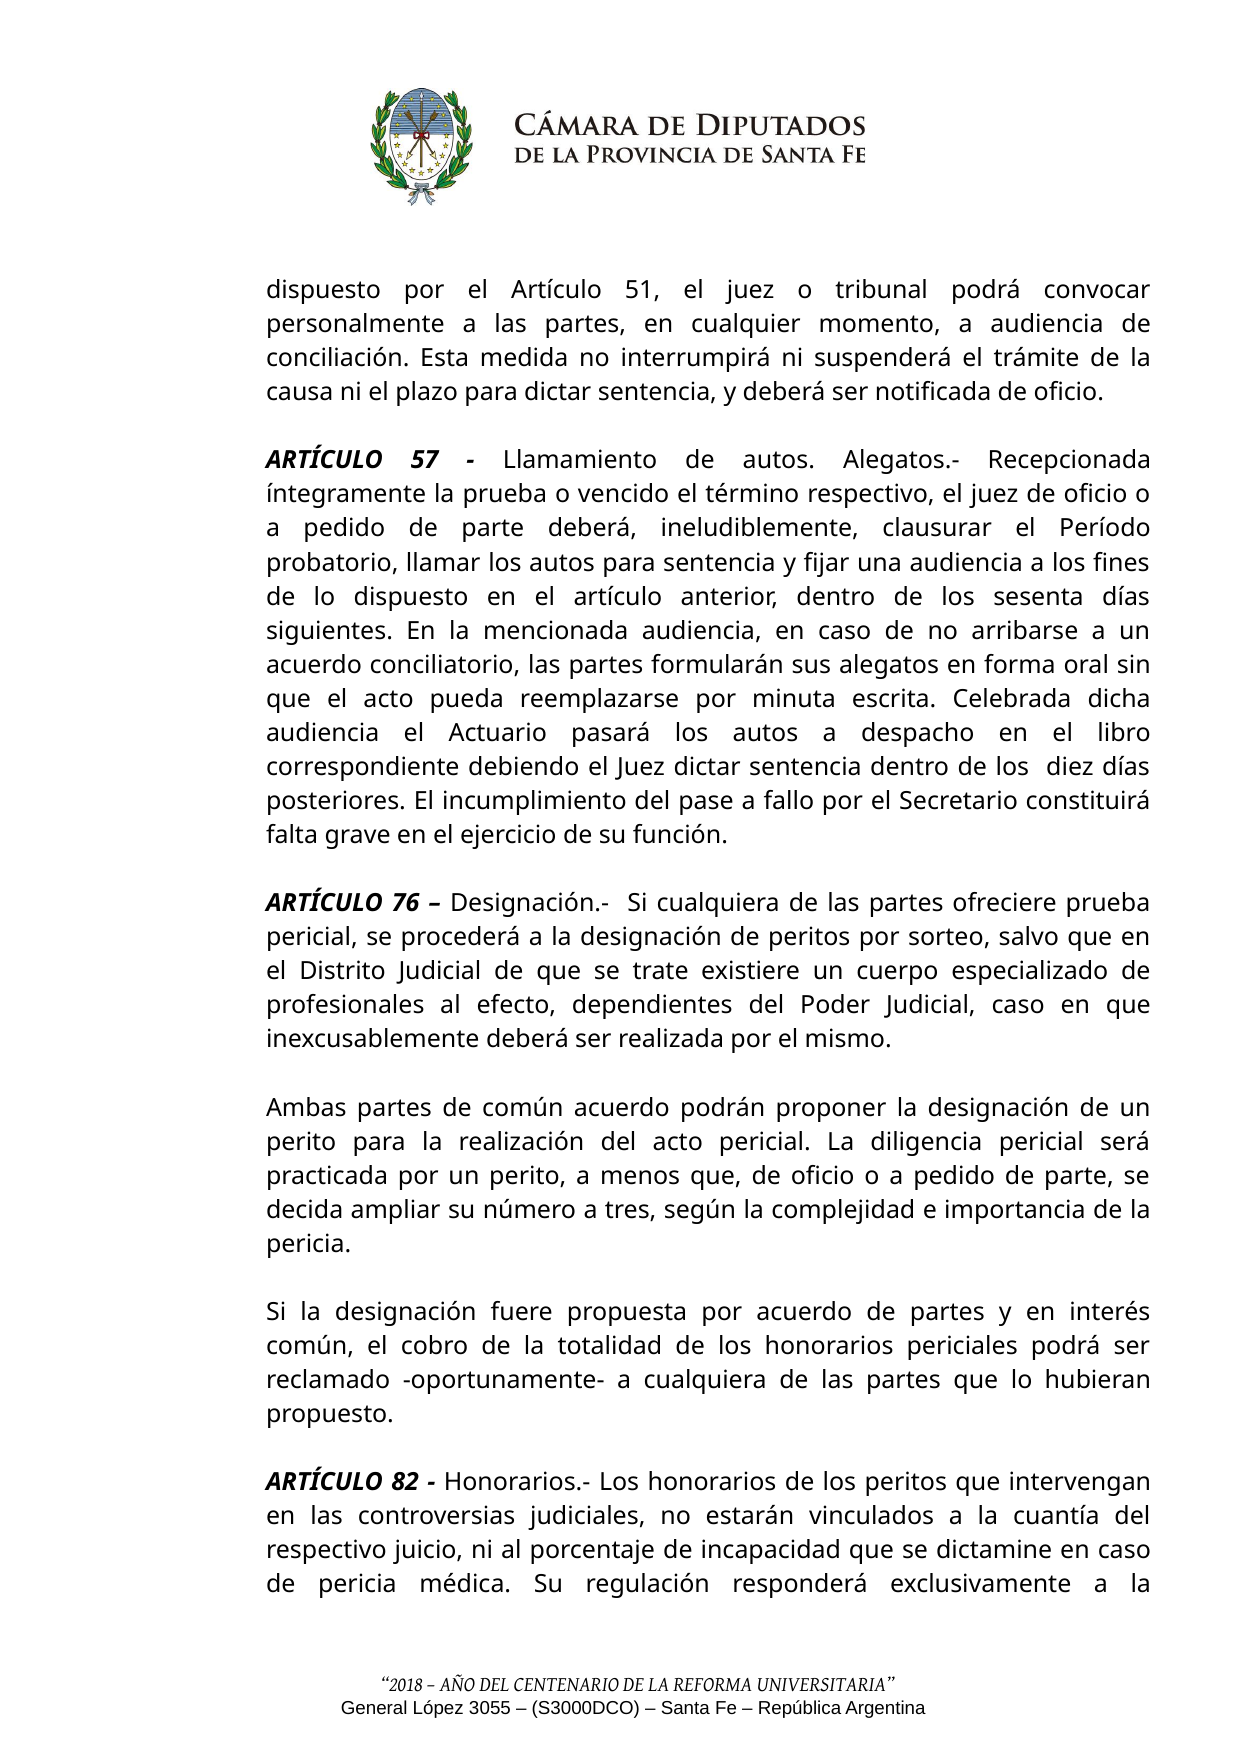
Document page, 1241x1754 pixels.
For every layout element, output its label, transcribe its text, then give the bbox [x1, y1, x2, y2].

text ARTÍCULO 76 – Designación.- Si cualquiera de las partes ofreciere prueba pericial, se procederá a la designación de peritos por sorteo, salvo que en el Distrito Judicial de que se trate existiere un cuerpo especializado de profesionales al efecto, dependientes del Poder Judicial, caso en que inexcusablemente deberá ser realizada por el mismo. [266, 885, 1152, 1055]
text ARTÍCULO 57 - Llamamiento de autos. Alegatos.- Recepcionada íntegramente la prueba o vencido el término respectivo, el juez de oficio o a pedido de parte deberá, ineludiblemente, clausurar el Período probatorio, llamar los autos para sentencia y fijar una audiencia a los fines de lo dispuesto en el artículo anterior, dentro de los sesenta días siguientes. En la mencionada audiencia, en caso de no arribarse a un acuerdo conciliatorio, las partes formularán sus alegatos en forma oral sin que el acto pueda reemplazarse por minuta escrita. Celebrada dicha audiencia el Actuario pasará los autos a despacho en el libro correspondiente debiendo el Juez dictar sentencia dentro de los diez días posteriores. El incumplimiento del pase a fallo por el Secretario constituirá falta grave en el ejercicio de su función. [266, 442, 1152, 851]
text Si la designación fuere propuesta por acuerdo de partes y en interés común, el cobro de la totalidad de los honorarios periciales podrá ser reclamado -oportunamente- a cualquiera de las partes que lo hubieran propuesto. [266, 1293, 1152, 1430]
text Ambas partes de común acuerdo podrán proponer la designación de un perito para la realización del acto pericial. La diligencia pericial será practicada por un perito, a menos que, de oficio o a pedido de parte, se decida ampliar su número a tres, según la complejidad e importancia de la pericia. [266, 1089, 1152, 1259]
text ARTÍCULO 82 - Honorarios.- Los honorarios de los peritos que intervengan en las controversias judiciales, no estarán vinculados a la cuantía del respectivo juicio, ni al porcentaje de incapacidad que se dictamine en caso de pericia médica. Su regulación responderá exclusivamente a la [266, 1464, 1152, 1600]
picture [370, 88, 866, 210]
text dispuesto por el Artículo 51, el juez o tribunal podrá convocar personalmente a las partes, en cualquier momento, a audiencia de conciliación. Esta medida no interrumpirá ni suspenderá el trámite de la causa ni el plazo para dictar sentencia, y deberá ser notificada de oficio. [266, 272, 1152, 408]
